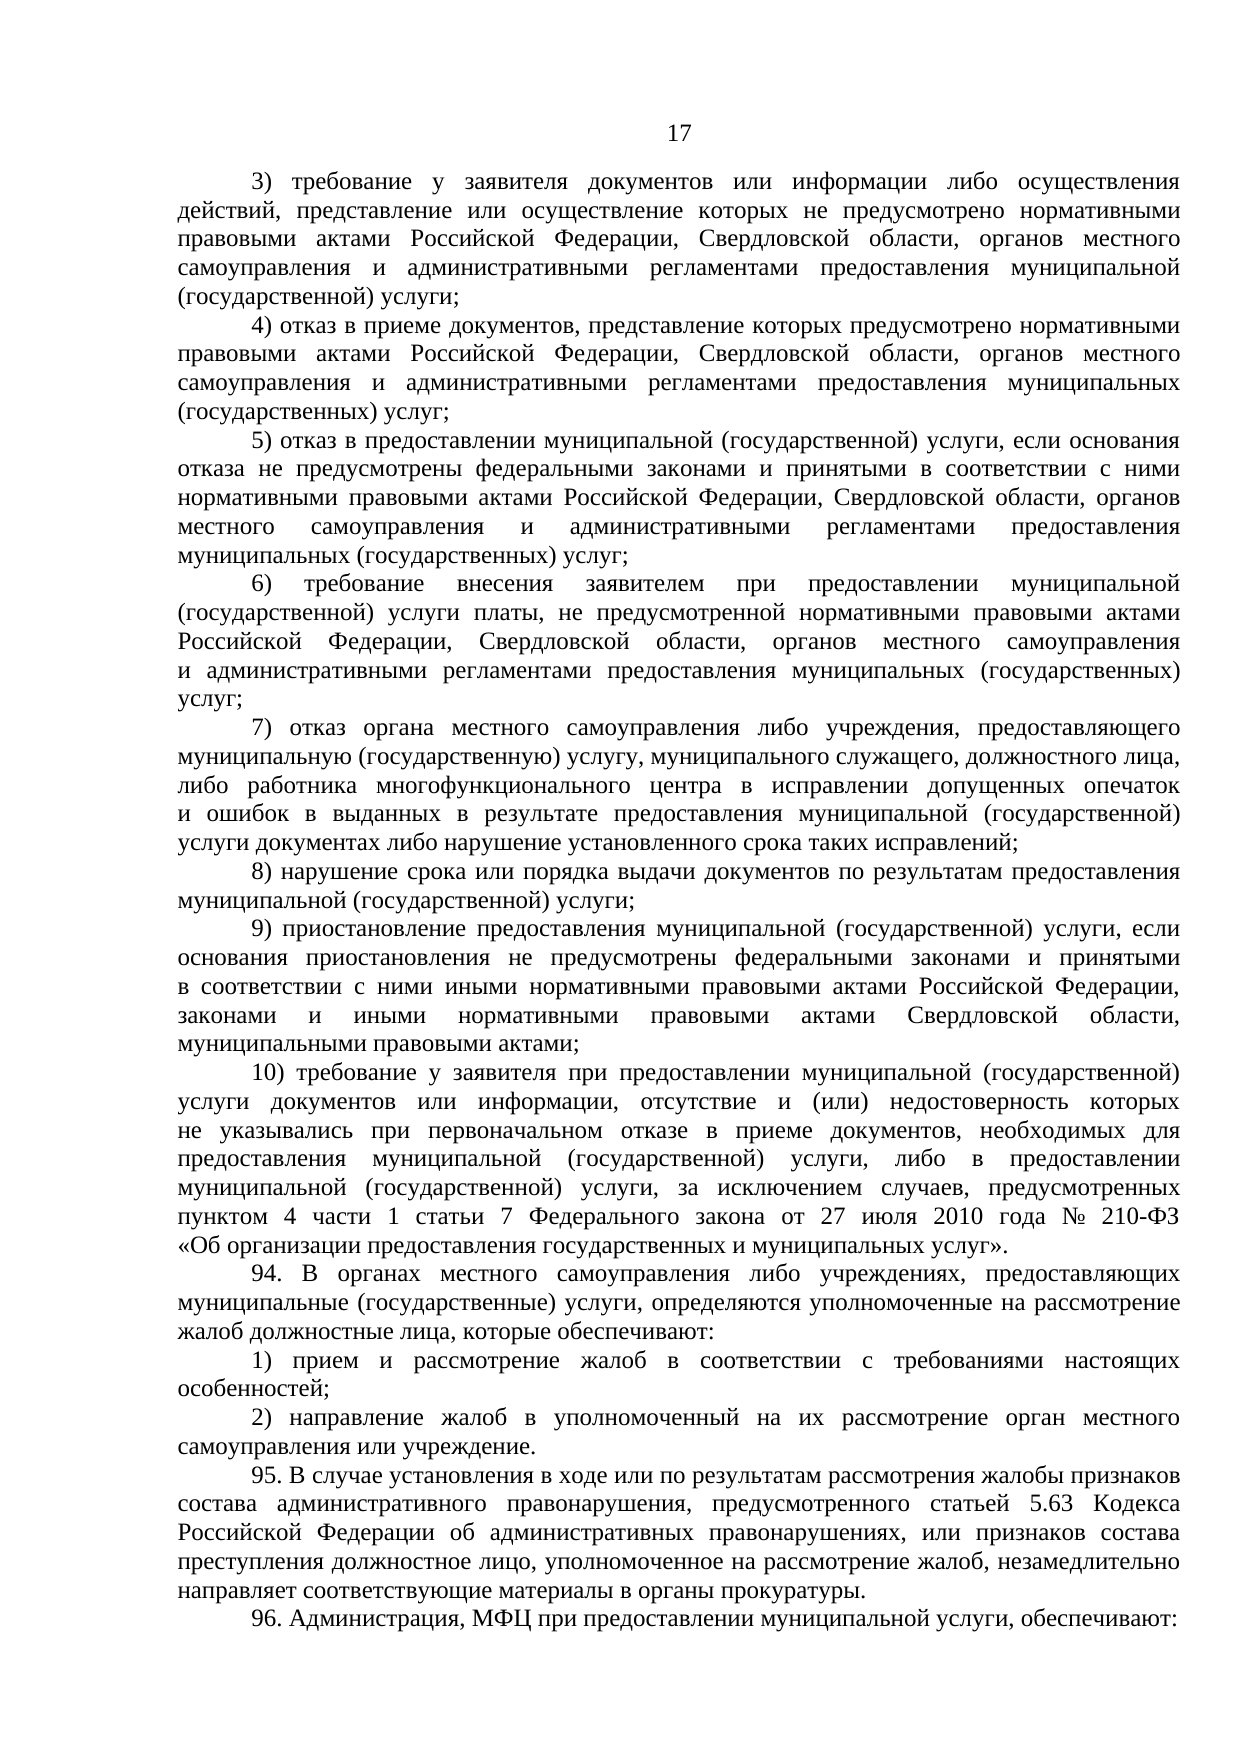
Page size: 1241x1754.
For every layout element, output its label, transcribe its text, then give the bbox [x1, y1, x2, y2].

text 8) нарушение срока или порядка выдачи документов по результатам предоставления муниципальной (государственной) услуги; [177, 856, 1181, 913]
text 6) требование внесения заявителем при предоставлении муниципальной (государственной) услуги платы, не предусмотренной нормативными правовыми актами Российской Федерации, Свердловской области, органов местного самоуправления и административными регламентами предоставления муниципальных (государственных) услуг; [177, 568, 1181, 712]
text 2) направление жалоб в уполномоченный на их рассмотрение орган местного самоуправления или учреждение. [177, 1402, 1181, 1460]
text 4) отказ в приеме документов, представление которых предусмотрено нормативными правовыми актами Российской Федерации, Свердловской области, органов местного самоуправления и административными регламентами предоставления муниципальных (государственных) услуг; [177, 310, 1181, 425]
text 1) прием и рассмотрение жалоб в соответствии с требованиями настоящих особенностей; [177, 1345, 1181, 1402]
text 5) отказ в предоставлении муниципальной (государственной) услуги, если основания отказа не предусмотрены федеральными законами и принятыми в соответствии с ними нормативными правовыми актами Российской Федерации, Свердловской области, органов местного самоуправления и административными регламентами предоставления муниципальных (государственных) услуг; [177, 425, 1181, 568]
text 96. Администрация, МФЦ при предоставлении муниципальной услуги, обеспечивают: [177, 1603, 1181, 1632]
text 3) требование у заявителя документов или информации либо осуществления действий, представление или осуществление которых не предусмотрено нормативными правовыми актами Российской Федерации, Свердловской области, органов местного самоуправления и административными регламентами предоставления муниципальной (государственной) услуги; [177, 166, 1181, 310]
text 95. В случае установления в ходе или по результатам рассмотрения жалобы признаков состава административного правонарушения, предусмотренного статьей 5.63 Кодекса Российской Федерации об административных правонарушениях, или признаков состава преступления должностное лицо, уполномоченное на рассмотрение жалоб, незамедлительно направляет соответствующие материалы в органы прокуратуры. [177, 1460, 1181, 1603]
text 7) отказ органа местного самоуправления либо учреждения, предоставляющего муниципальную (государственную) услугу, муниципального служащего, должностного лица, либо работника многофункционального центра в исправлении допущенных опечаток и ошибок в выданных в результате предоставления муниципальной (государственной) услуги документах либо нарушение установленного срока таких исправлений; [177, 712, 1181, 856]
text 94. В органах местного самоуправления либо учреждениях, предоставляющих муниципальные (государственные) услуги, определяются уполномоченные на рассмотрение жалоб должностные лица, которые обеспечивают: [177, 1258, 1181, 1345]
text 10) требование у заявителя при предоставлении муниципальной (государственной) услуги документов или информации, отсутствие и (или) недостоверность которых не указывались при первоначальном отказе в приеме документов, необходимых для предоставления муниципальной (государственной) услуги, либо в предоставлении муниципальной (государственной) услуги, за исключением случаев, предусмотренных пунктом 4 части 1 статьи 7 Федерального закона от 27 июля 2010 года № 210-ФЗ «Об организации предоставления государственных и муниципальных услуг». [177, 1057, 1181, 1258]
text 9) приостановление предоставления муниципальной (государственной) услуги, если основания приостановления не предусмотрены федеральными законами и принятыми в соответствии с ними иными нормативными правовыми актами Российской Федерации, законами и иными нормативными правовыми актами Свердловской области, муниципальными правовыми актами; [177, 913, 1181, 1057]
